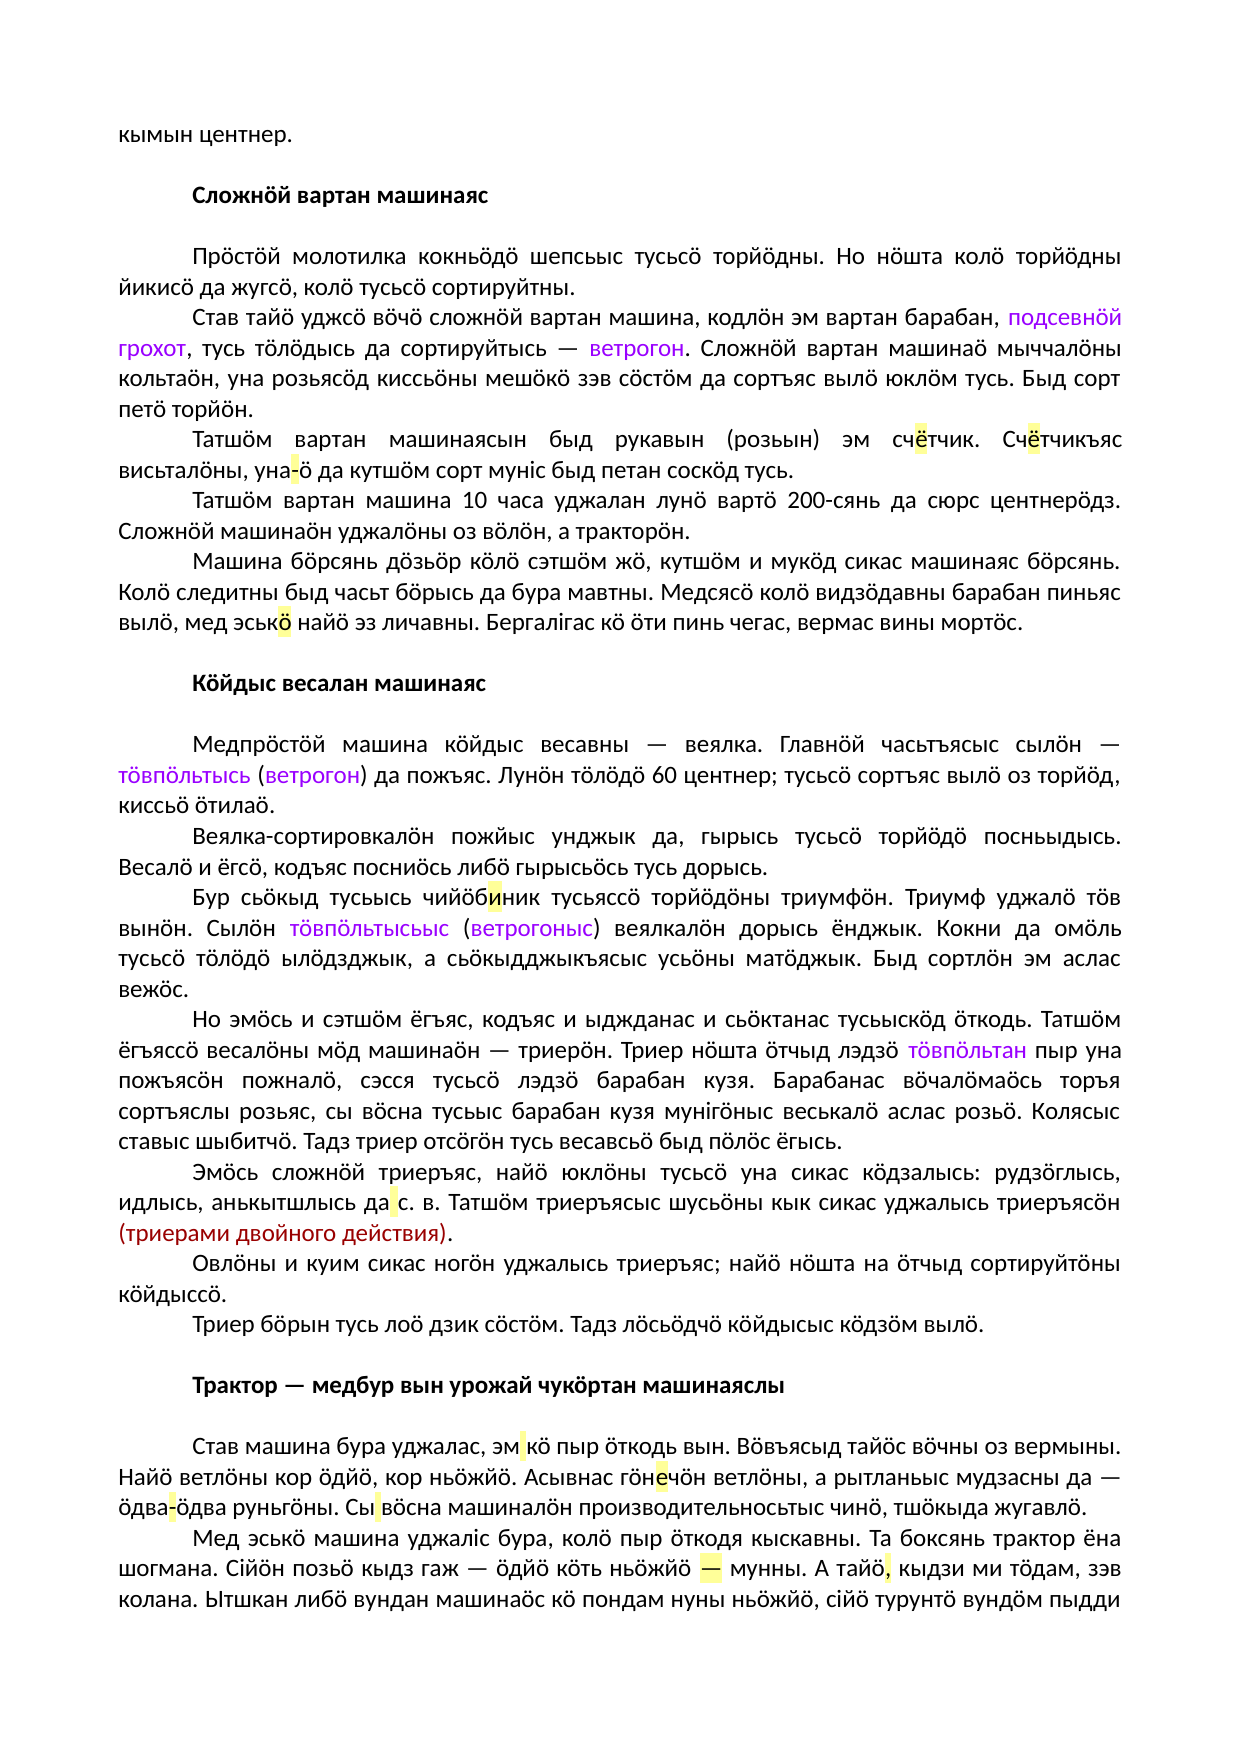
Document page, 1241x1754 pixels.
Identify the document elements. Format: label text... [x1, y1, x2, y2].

text Татшӧм вартан машинаясын быд рукавын (розьын) эм счётчик. Счётчикъяс висьталӧны, уна-ӧ да кутшӧм сорт муніс быд петан соскӧд тусь. [118, 423, 1122, 484]
text Медпрӧстӧй машина кӧйдыс весавны — веялка. Главнӧй часьтъясыс сылӧн — тӧвпӧльтысь (ветрогон) да пожъяс. Лунӧн тӧлӧдӧ 60 центнер; тусьсӧ сортъяс вылӧ оз торйӧд, киссьӧ ӧтилаӧ. [118, 728, 1122, 820]
text Веялка-сортировкалӧн пожйыс унджык да, гырысь тусьсӧ торйӧдӧ посньыдысь. Весалӧ и ёгсӧ, кодъяс посниӧсь либӧ гырысьӧсь тусь дорысь. [118, 820, 1122, 881]
text Сложнӧй вартан машинаяс [118, 179, 1122, 210]
text кымын центнер. [118, 118, 1122, 149]
text Кӧйдыс весалан машинаяс [118, 667, 1122, 698]
text Став тайӧ уджсӧ вӧчӧ сложнӧй вартан машина, кодлӧн эм вартан барабан, подсевнӧй грохот, тусь тӧлӧдысь да сортируйтысь — ветрогон. Сложнӧй вартан машинаӧ мыччалӧны кольтаӧн, уна розьясӧд киссьӧны мешӧкӧ зэв сӧстӧм да сортъяс вылӧ юклӧм тусь. Быд сорт петӧ торйӧн. [118, 301, 1122, 423]
text Трактор — медбур вын урожай чукӧртан машинаяслы [118, 1369, 1122, 1400]
text Машина бӧрсянь дӧзьӧр кӧлӧ сэтшӧм жӧ, кутшӧм и мукӧд сикас машинаяс бӧрсянь. Колӧ следитны быд часьт бӧрысь да бура мавтны. Медсясӧ колӧ видзӧдавны барабан пиньяс вылӧ, мед эськӧ найӧ эз личавны. Бергалігас кӧ ӧти пинь чегас, вермас вины мортӧс. [118, 545, 1122, 637]
text Но эмӧсь и сэтшӧм ёгъяс, кодъяс и ыджданас и сьӧктанас тусьыскӧд ӧткодь. Татшӧм ёгъяссӧ весалӧны мӧд машинаӧн — триерӧн. Триер нӧшта ӧтчыд лэдзӧ тӧвпӧльтан пыр уна пожъясӧн пожналӧ, сэсся тусьсӧ лэдзӧ барабан кузя. Барабанас вӧчалӧмаӧсь торъя сортъяслы розьяс, сы вӧсна тусьыс барабан кузя мунігӧныс веськалӧ аслас розьӧ. Колясыс ставыс шыбитчӧ. Тадз триер отсӧгӧн тусь весавсьӧ быд пӧлӧс ёгысь. [118, 1003, 1122, 1156]
text Мед эськӧ машина уджаліс бура, колӧ пыр ӧткодя кыскавны. Та боксянь трактор ёна шогмана. Сійӧн позьӧ кыдз гаж — ӧдйӧ кӧть ньӧжйӧ — мунны. А тайӧ, кыдзи ми тӧдам, зэв колана. Ытшкан либӧ вундан машинаӧс кӧ пондам нуны ньӧжйӧ, сійӧ турунтӧ вундӧм пыдди [118, 1522, 1122, 1614]
text Эмӧсь сложнӧй триеръяс, найӧ юклӧны тусьсӧ уна сикас кӧдзалысь: рудзӧглысь, идлысь, анькытшлысь да с. в. Татшӧм триеръясыс шусьӧны кык сикас уджалысь триеръясӧн (триерами двойного действия). [118, 1156, 1122, 1247]
text Овлӧны и куим сикас ногӧн уджалысь триеръяс; найӧ нӧшта на ӧтчыд сортируйтӧны кӧйдыссӧ. [118, 1247, 1122, 1308]
text Став машина бура уджалас, эм кӧ пыр ӧткодь вын. Вӧвъясыд тайӧс вӧчны оз вермыны. Найӧ ветлӧны кор ӧдйӧ, кор ньӧжйӧ. Асывнас гӧнечӧн ветлӧны, а рытланьыс мудзасны да — ӧдва-ӧдва руньгӧны. Сы вӧсна машиналӧн производительносьтыс чинӧ, тшӧкыда жугавлӧ. [118, 1431, 1122, 1522]
text Прӧстӧй молотилка кокньӧдӧ шепсьыс тусьсӧ торйӧдны. Но нӧшта колӧ торйӧдны йикисӧ да жугсӧ, колӧ тусьсӧ сортируйтны. [118, 240, 1122, 301]
text Триер бӧрын тусь лоӧ дзик сӧстӧм. Тадз лӧсьӧдчӧ кӧйдысыс кӧдзӧм вылӧ. [118, 1308, 1122, 1339]
text Татшӧм вартан машина 10 часа уджалан лунӧ вартӧ 200-сянь да сюрс центнерӧдз. Сложнӧй машинаӧн уджалӧны оз вӧлӧн, а тракторӧн. [118, 484, 1122, 545]
text Бур сьӧкыд тусьысь чийӧбиник тусьяссӧ торйӧдӧны триумфӧн. Триумф уджалӧ тӧв вынӧн. Сылӧн тӧвпӧльтысьыс (ветрогоныс) веялкалӧн дорысь ёнджык. Кокни да омӧль тусьсӧ тӧлӧдӧ ылӧдзджык, а сьӧкыдджыкъясыс усьӧны матӧджык. Быд сортлӧн эм аслас вежӧс. [118, 881, 1122, 1003]
